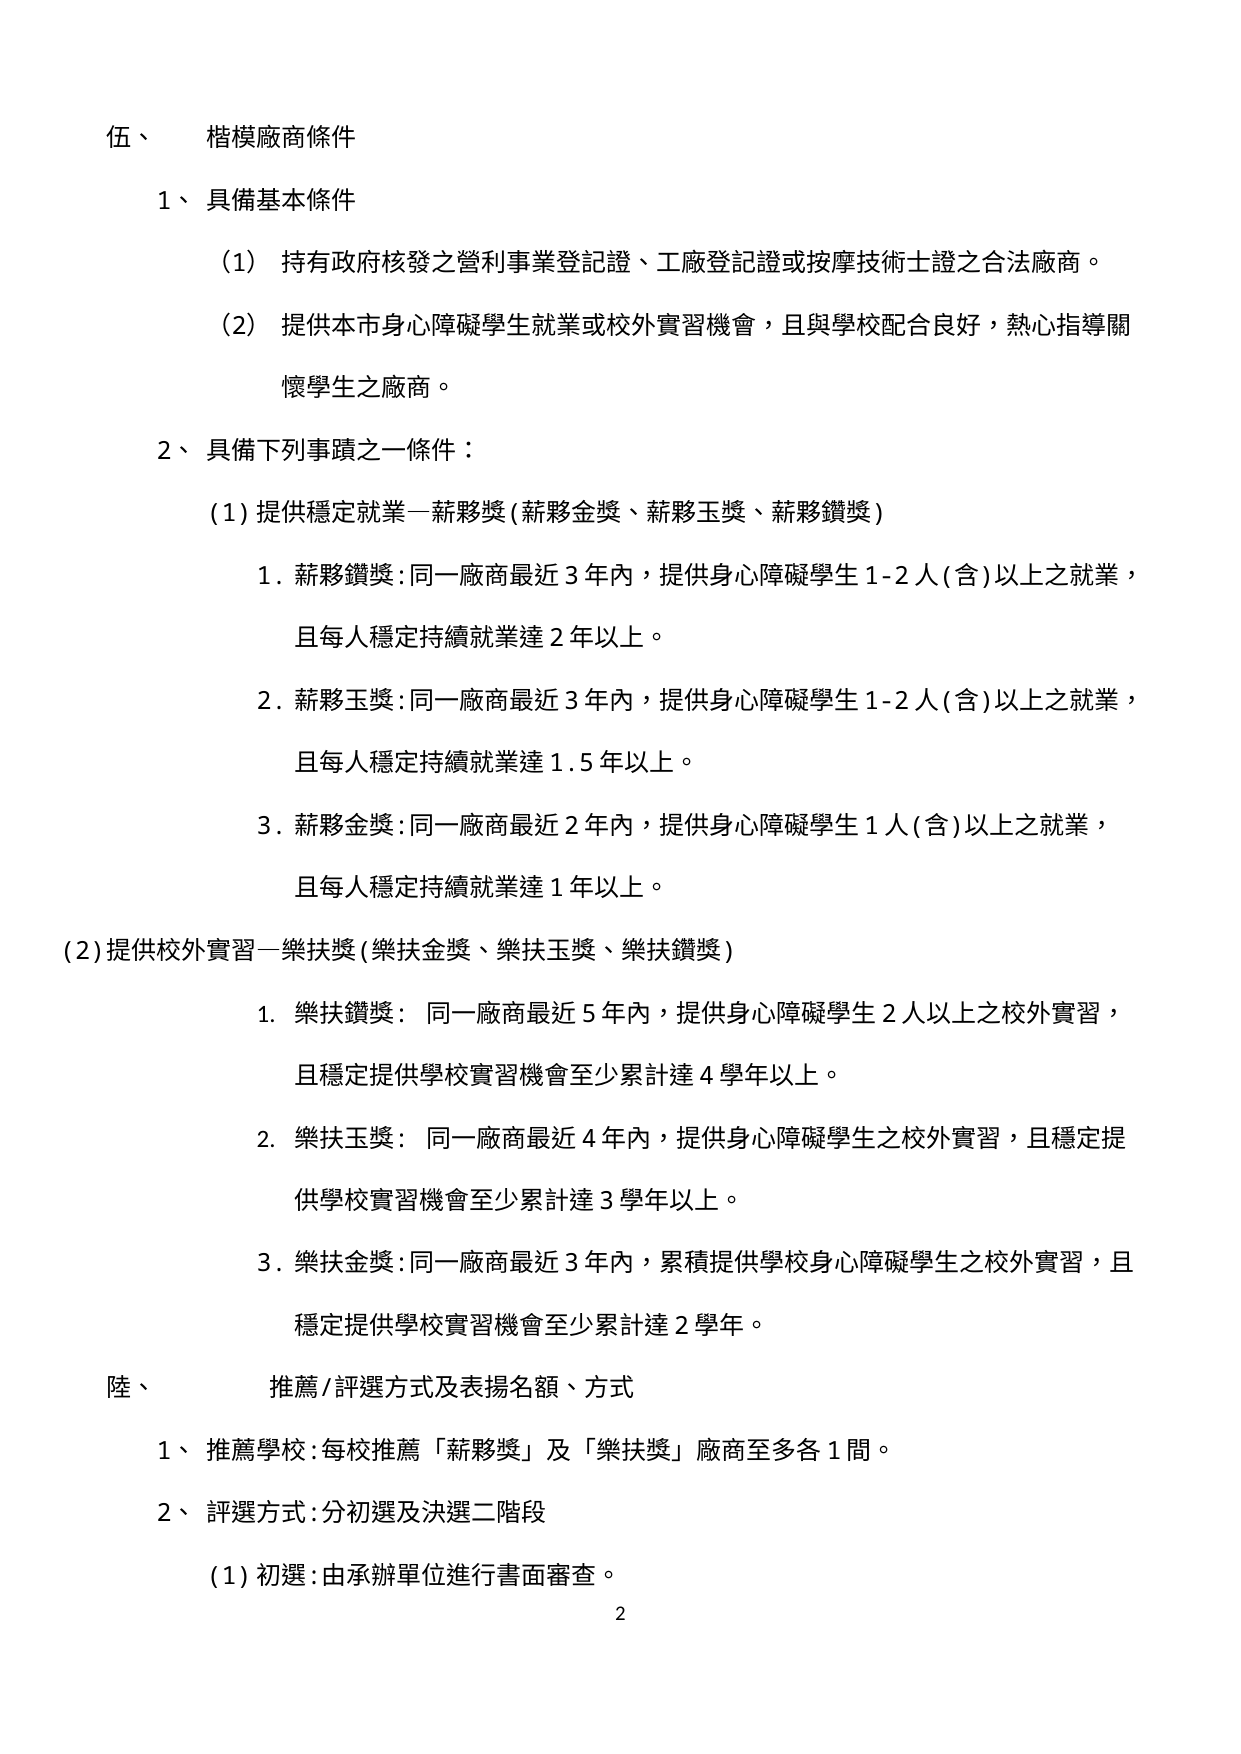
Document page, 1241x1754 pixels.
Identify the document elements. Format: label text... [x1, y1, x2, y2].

list 樂扶金獎:同一廠商最近3年內，累積提供學校身心障礙學生之校外實習，且穩定提供學校實習機會至少累計達2學年。 [256, 1219, 1134, 1344]
list 持有政府核發之營利事業登記證、工廠登記證或按摩技術士證之合法廠商。 [206, 219, 1134, 282]
list 推薦/評選方式及表揚名額、方式 [106, 1344, 1134, 1407]
list 初選:由承辦單位進行書面審查。 [206, 1532, 1134, 1594]
list 提供本市身心障礙學生就業或校外實習機會，且與學校配合良好，熱心指導關懷學生之廠商。 [206, 282, 1134, 407]
list 具備基本條件 [156, 157, 1134, 219]
list 推薦學校:每校推薦「薪夥獎」及「樂扶獎」廠商至多各1間。 [156, 1407, 1134, 1469]
list 提供穩定就業—薪夥獎(薪夥金獎、薪夥玉獎、薪夥鑽獎) [206, 469, 1134, 532]
list 薪夥金獎:同一廠商最近2年內，提供身心障礙學生1人(含)以上之就業，且每人穩定持續就業達1年以上。 [256, 782, 1134, 907]
list 具備下列事蹟之一條件： [156, 407, 1134, 469]
list 樂扶鑽獎: 同一廠商最近5年內，提供身心障礙學生2人以上之校外實習，且穩定提供學校實習機會至少累計達4學年以上。 [256, 969, 1134, 1094]
list 薪夥鑽獎:同一廠商最近3年內，提供身心障礙學生1-2人(含)以上之就業，且每人穩定持續就業達2年以上。 [256, 532, 1134, 657]
list 楷模廠商條件 [106, 94, 1134, 157]
list 薪夥玉獎:同一廠商最近3年內，提供身心障礙學生1-2人(含)以上之就業，且每人穩定持續就業達1.5年以上。 [256, 657, 1134, 782]
list 評選方式:分初選及決選二階段 [156, 1469, 1134, 1532]
list 提供校外實習—樂扶獎(樂扶金獎、樂扶玉獎、樂扶鑽獎) [60, 907, 1134, 969]
list 樂扶玉獎: 同一廠商最近4年內，提供身心障礙學生之校外實習，且穩定提供學校實習機會至少累計達3學年以上。 [256, 1094, 1134, 1219]
